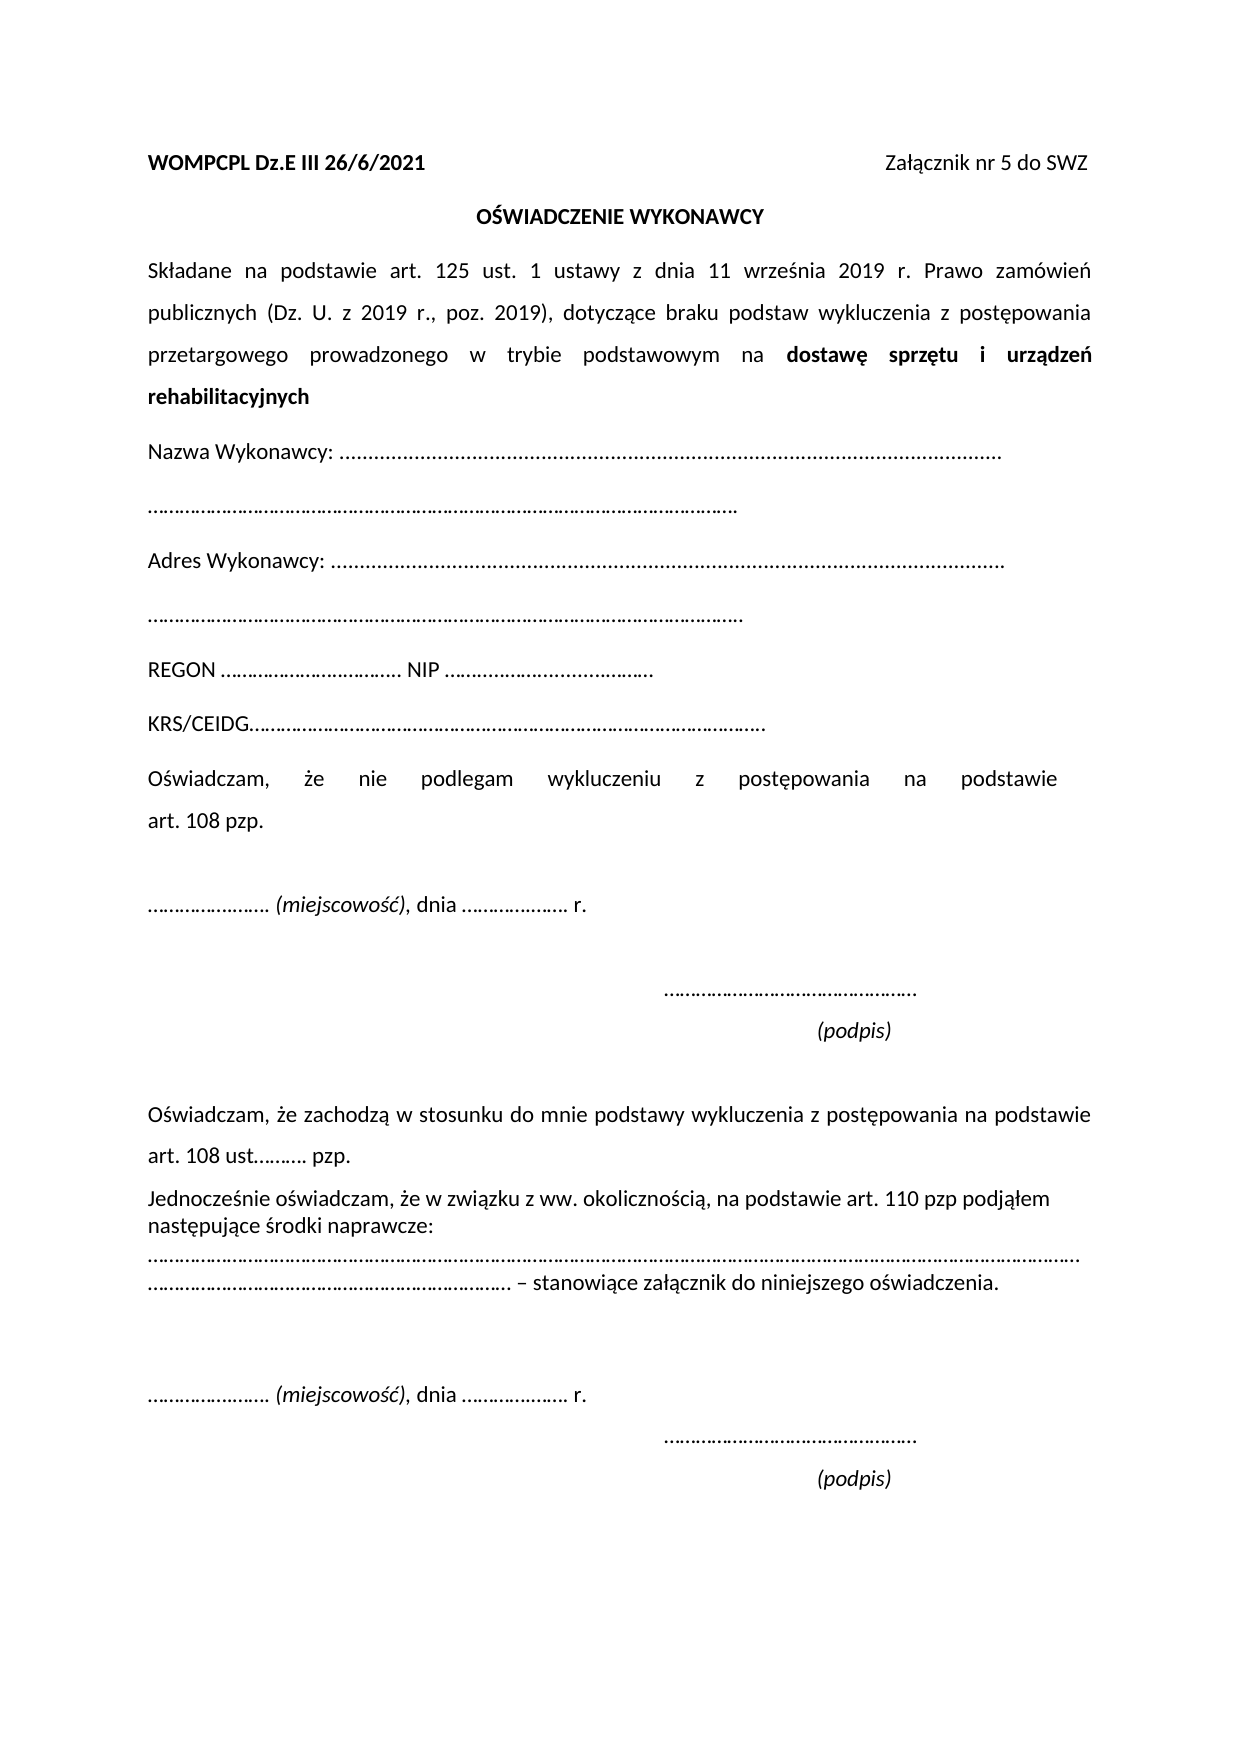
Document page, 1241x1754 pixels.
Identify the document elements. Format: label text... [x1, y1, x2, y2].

text WOMPCPL Dz.E III 26/6/2021 Załącznik nr 5 do SWZ [148, 148, 1093, 176]
text Nazwa Wykonawcy: ................................................................................................................... [148, 437, 1093, 465]
text …………….……. (miejscowość), dnia ………….……. r. [148, 890, 1093, 918]
text Oświadczam, że nie podlegam wykluczeniu z postępowania na podstawie art. 108 pzp. [148, 764, 1093, 834]
text …………….……. (miejscowość), dnia ………….……. r. [148, 1380, 1093, 1408]
text Składane na podstawie art. 125 ust. 1 ustawy z dnia 11 września 2019 r. Prawo zamówień publicznych (Dz. U. z 2019 r., poz. 2019), dotyczące braku podstaw wykluczenia z postępowania przetargowego prowadzonego w trybie podstawowym na dostawę sprzętu i urządzeń rehabilitacyjnych [148, 257, 1093, 411]
text Oświadczam, że zachodzą w stosunku do mnie podstawy wykluczenia z postępowania na podstawie art. 108 ust………. pzp. [148, 1100, 1093, 1170]
text (podpis) [738, 1016, 1093, 1044]
text REGON …………………..……….. NIP …….....……............……… [148, 655, 1093, 683]
text Jednocześnie oświadczam, że w związku z ww. okolicznością, na podstawie art. 110 pzp podjąłem następujące środki naprawcze: ………………………………………………………………………………………………………………………………………………………………………………………………………………………… – stanowiące załącznik do niniejszego oświadczenia. [148, 1184, 1093, 1296]
text ………………………………………… [148, 1422, 1093, 1450]
text OŚWIADCZENIE WYKONAWCY [148, 202, 1093, 230]
text Adres Wykonawcy: ..................................................................................................................... [148, 546, 1093, 574]
text KRS/CEIDG…………………………………………………………………………………….. [148, 709, 1093, 737]
text …………………………………………………………………………………………………. [148, 491, 1093, 519]
text (podpis) [738, 1464, 1093, 1492]
text ………………………………………… [148, 974, 1093, 1002]
text ………………………………………………………………………………………………….. [148, 600, 1093, 628]
